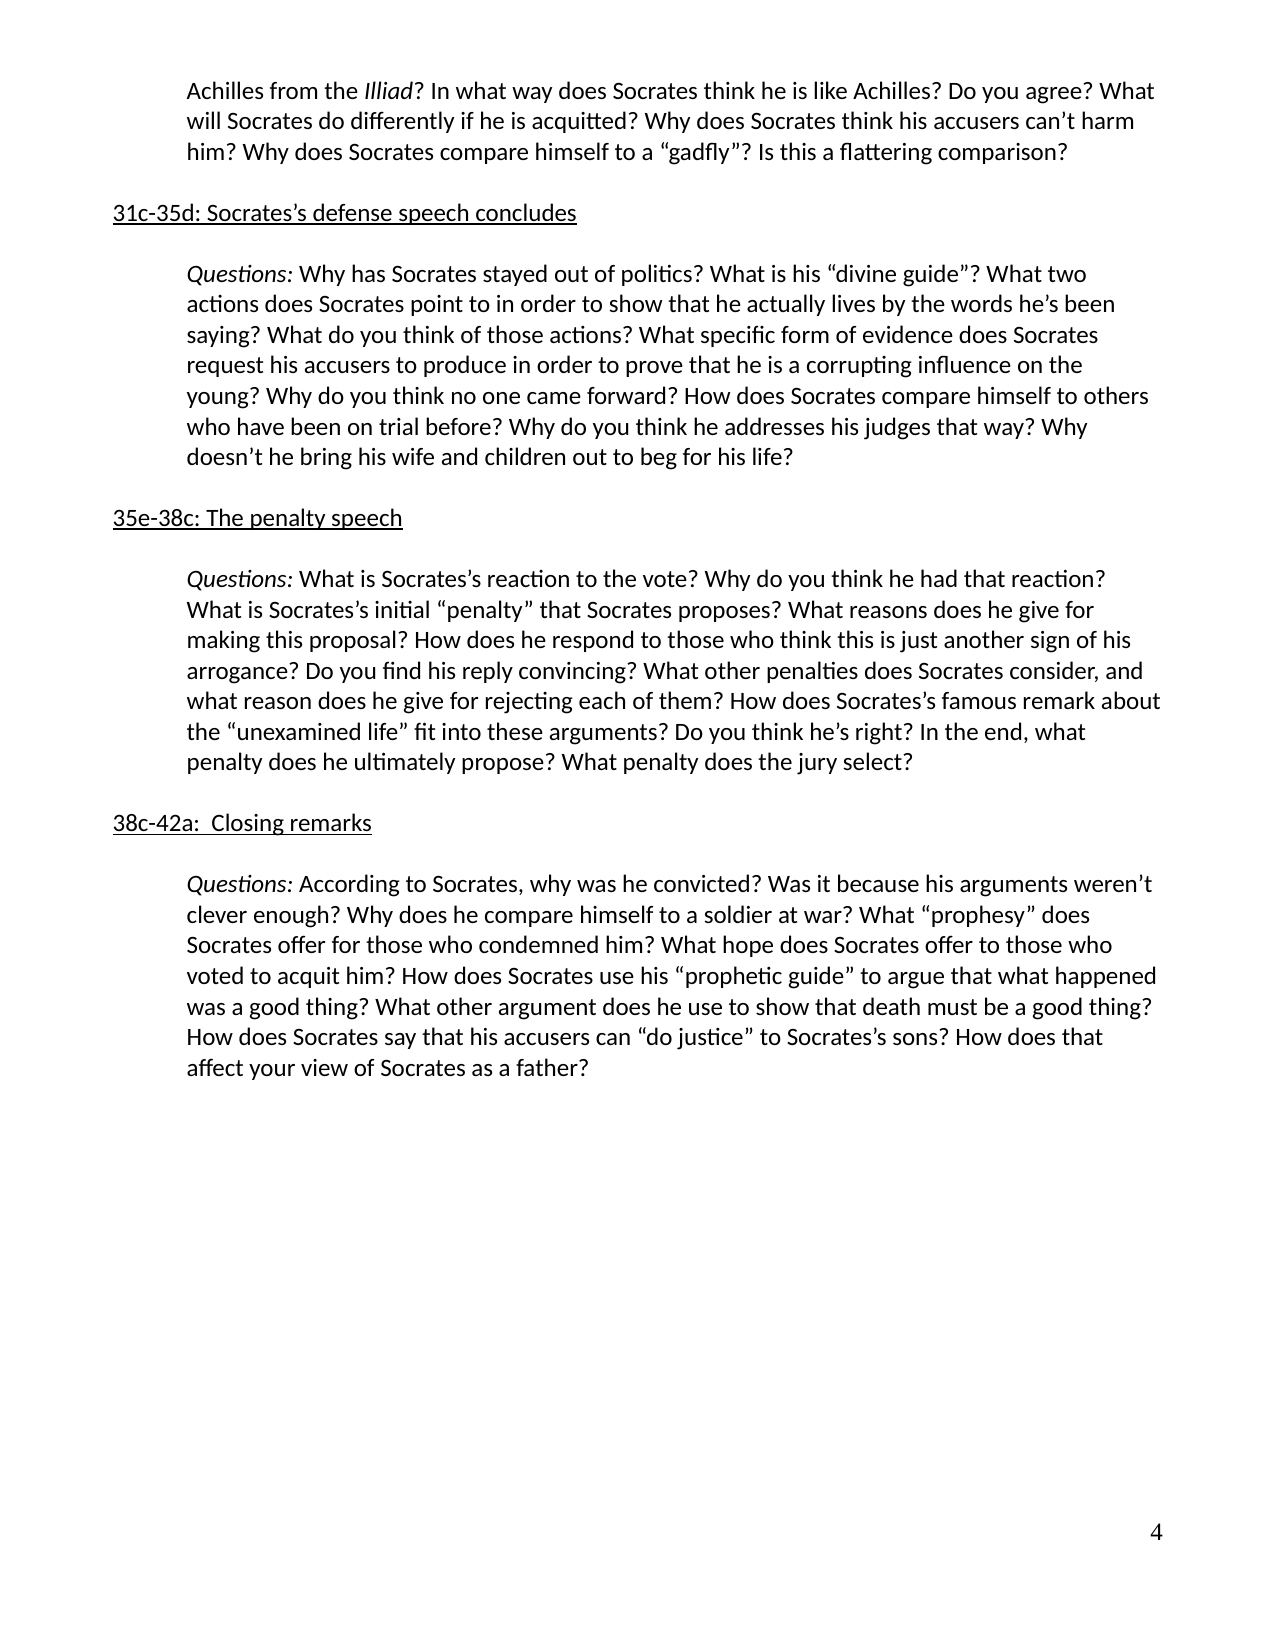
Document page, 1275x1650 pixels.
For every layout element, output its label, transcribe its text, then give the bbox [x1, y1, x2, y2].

text Questions: According to Socrates, why was he convicted? Was it because his arguments weren’t clever enough? Why does he compare himself to a soldier at war? What “prophesy” does Socrates offer for those who condemned him? What hope does Socrates offer to those who voted to acquit him? How does Socrates use his “prophetic guide” to argue that what happened was a good thing? What other argument does he use to show that death must be a good thing? How does Socrates say that his accusers can “do justice” to Socrates’s sons? How does that affect your view of Socrates as a father? [186, 868, 1162, 1082]
text 35e-38c: The penalty speech [112, 502, 1162, 533]
text 31c-35d: Socrates’s defense speech concludes [112, 197, 1162, 228]
text Questions: Why has Socrates stayed out of politics? What is his “divine guide”? What two actions does Socrates point to in order to show that he actually lives by the words he’s been saying? What do you think of those actions? What specific form of evidence does Socrates request his accusers to produce in order to prove that he is a corrupting influence on the young? Why do you think no one came forward? How does Socrates compare himself to others who have been on trial before? Why do you think he addresses his judges that way? Why doesn’t he bring his wife and children out to beg for his life? [186, 258, 1162, 472]
text Questions: What is Socrates’s reaction to the vote? Why do you think he had that reaction? What is Socrates’s initial “penalty” that Socrates proposes? What reasons does he give for making this proposal? How does he respond to those who think this is just another sign of his arrogance? Do you find his reply convincing? What other penalties does Socrates consider, and what reason does he give for rejecting each of them? How does Socrates’s famous remark about the “unexamined life” fit into these arguments? Do you think he’s right? In the end, what penalty does he ultimately propose? What penalty does the jury select? [186, 563, 1162, 777]
text 38c-42a: Closing remarks [112, 807, 1162, 838]
text Achilles from the Illiad? In what way does Socrates think he is like Achilles? Do you agree? What will Socrates do differently if he is acquitted? Why does Socrates think his accusers can’t harm him? Why does Socrates compare himself to a “gadfly”? Is this a flattering comparison? [186, 75, 1162, 167]
